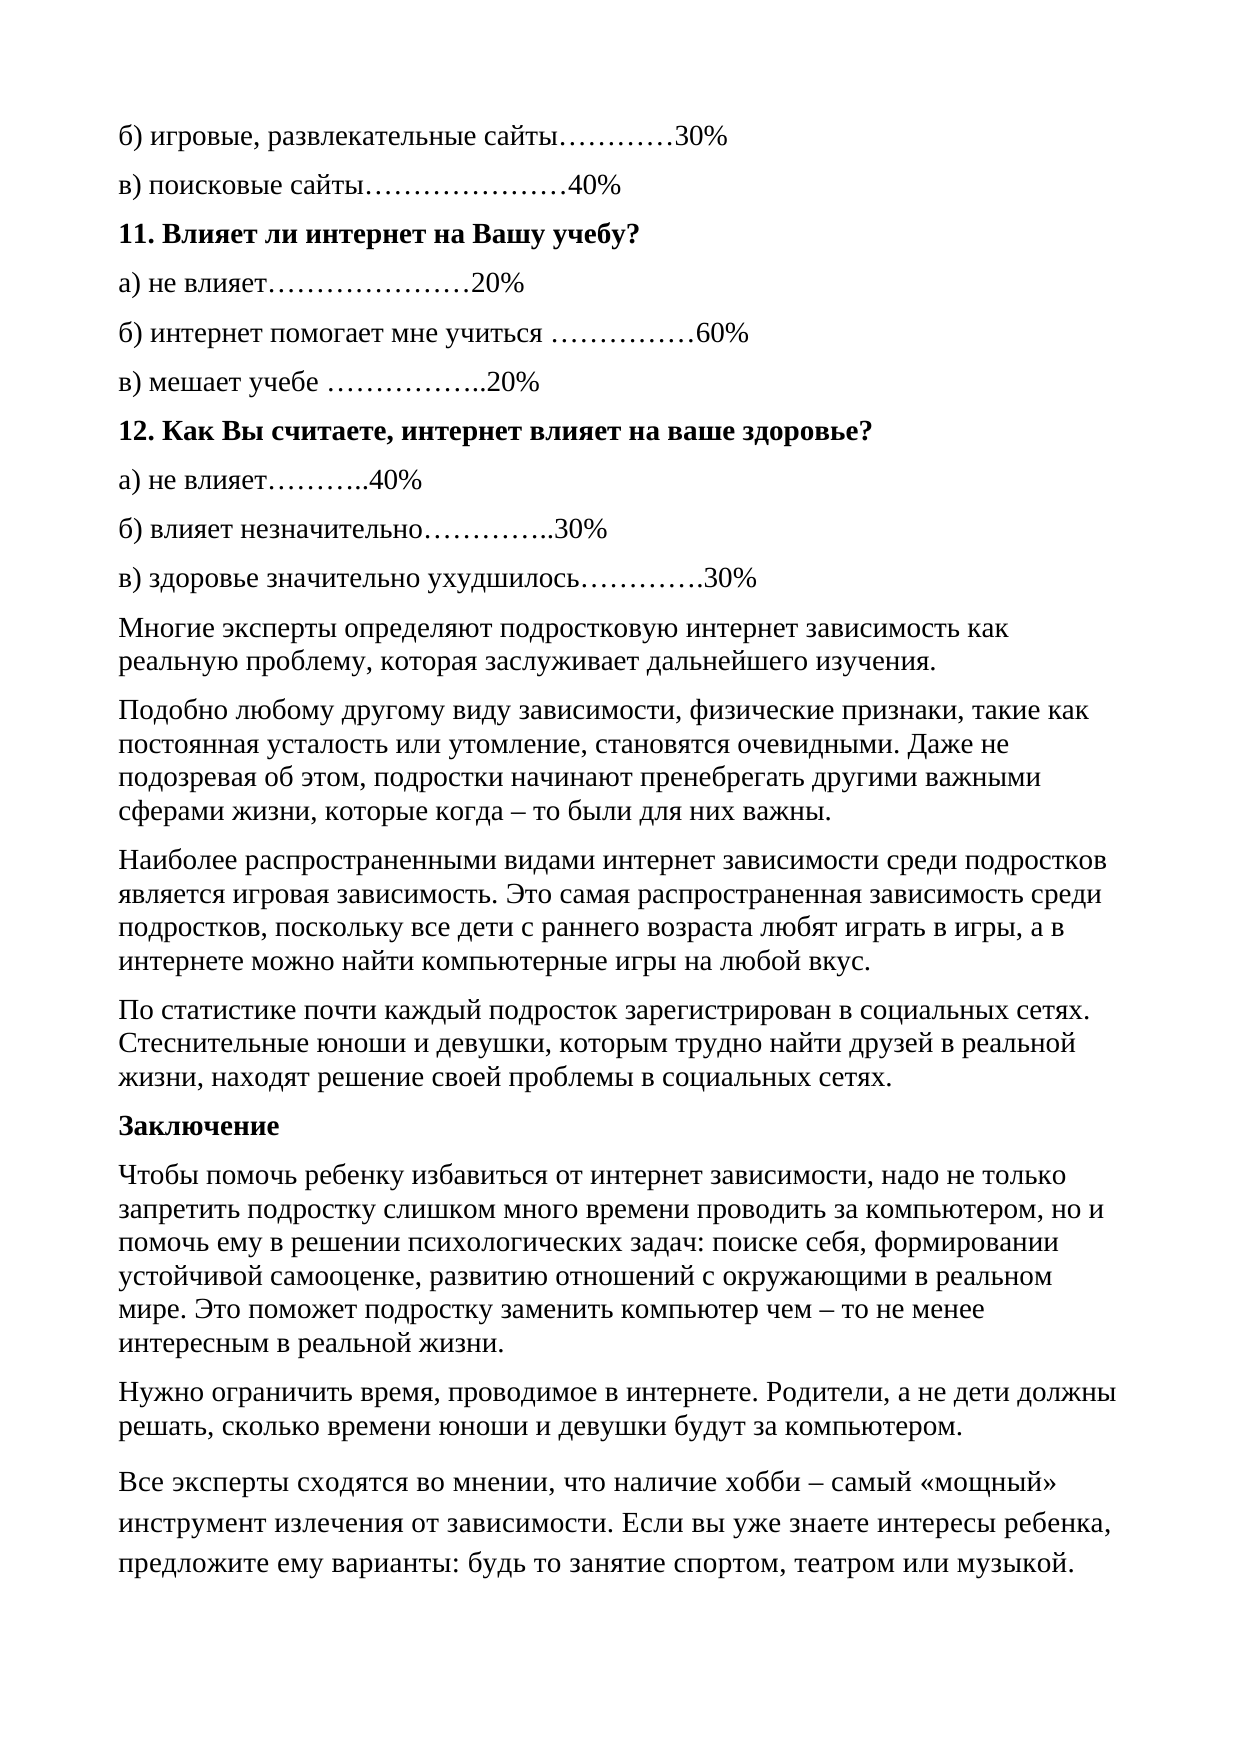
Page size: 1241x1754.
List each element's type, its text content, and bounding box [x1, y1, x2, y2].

text Чтобы помочь ребенку избавиться от интернет зависимости, надо не только запретить подростку слишком много времени проводить за компьютером, но и помочь ему в решении психологических задач: поиске себя, формировании устойчивой самооценке, развитию отношений с окружающими в реальном мире. Это поможет подростку заменить компьютер чем – то не менее интересным в реальной жизни. [118, 1157, 1122, 1359]
text в) мешает учебе ……………..20% [118, 364, 1122, 397]
text Подобно любому другому виду зависимости, физические признаки, такие как постоянная усталость или утомление, становятся очевидными. Даже не подозревая об этом, подростки начинают пренебрегать другими важными сферами жизни, которые когда – то были для них важны. [118, 692, 1122, 827]
text б) влияет незначительно…………..30% [118, 511, 1122, 545]
text Все эксперты сходятся во мнении, что наличие хобби – самый «мощный» инструмент излечения от зависимости. Если вы уже знаете интересы ребенка, предложите ему варианты: будь то занятие спортом, театром или музыкой. [118, 1457, 1122, 1579]
text Заключение [118, 1108, 1122, 1142]
text 12. Как Вы считаете, интернет влияет на ваше здоровье? [118, 413, 1122, 447]
text Наиболее распространенными видами интернет зависимости среди подростков является игровая зависимость. Это самая распространенная зависимость среди подростков, поскольку все дети с раннего возраста любят играть в игры, а в интернете можно найти компьютерные игры на любой вкус. [118, 842, 1122, 976]
text 11. Влияет ли интернет на Вашу учебу? [118, 216, 1122, 250]
text б) интернет помогает мне учиться ……………60% [118, 315, 1122, 348]
text а) не влияет…………………20% [118, 266, 1122, 299]
text Нужно ограничить время, проводимое в интернете. Родители, а не дети должны решать, сколько времени юноши и девушки будут за компьютером. [118, 1374, 1122, 1441]
text а) не влияет………..40% [118, 462, 1122, 496]
text в) здоровье значительно ухудшилось………….30% [118, 561, 1122, 594]
text По статистике почти каждый подросток зарегистрирован в социальных сетях. Стеснительные юноши и девушки, которым трудно найти друзей в реальной жизни, находят решение своей проблемы в социальных сетях. [118, 992, 1122, 1093]
text Многие эксперты определяют подростковую интернет зависимость как реальную проблему, которая заслуживает дальнейшего изучения. [118, 610, 1122, 677]
text в) поисковые сайты…………………40% [118, 167, 1122, 201]
text б) игровые, развлекательные сайты…………30% [118, 118, 1122, 152]
